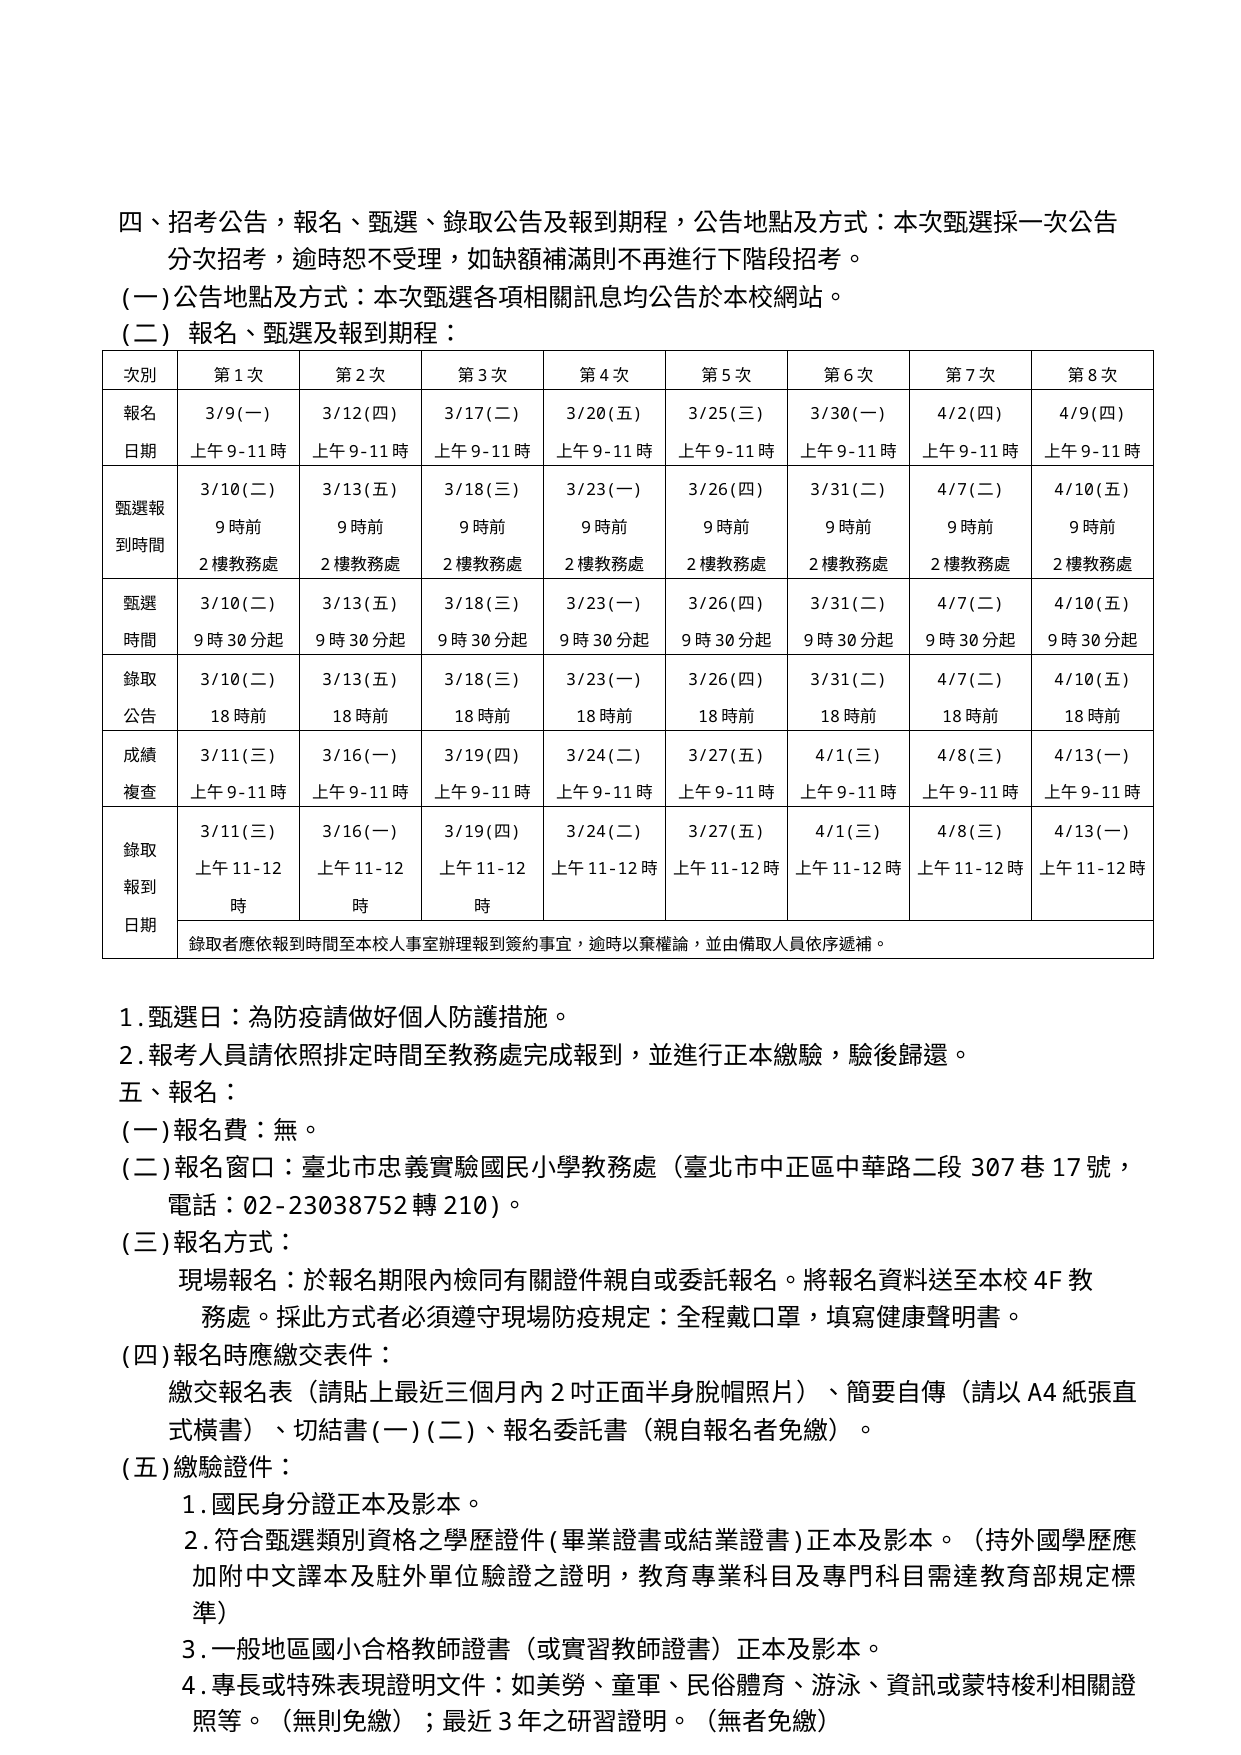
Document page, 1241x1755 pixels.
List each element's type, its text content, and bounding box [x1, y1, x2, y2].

table_cell 4/2(四) 上午9-11時 [910, 390, 1031, 464]
text 繳交報名表（請貼上最近三個月內2吋正面半身脫帽照片）、簡要自傳（請以A4紙張直式橫書）、切結書(一)(二)、報名委託書（親自報名者免繳）。 [168, 1372, 1137, 1447]
text 五、報名： [118, 1072, 1137, 1109]
text 1.國民身分證正本及影本。 [106, 1484, 1137, 1521]
table_cell 3/18(三) 9時30分起 [422, 579, 543, 654]
table_cell 3/23(一) 18時前 [544, 655, 665, 730]
table_cell 3/25(三) 上午9-11時 [666, 390, 787, 464]
text (三)報名方式： [118, 1222, 1137, 1259]
table_cell 3/9(一) 上午9-11時 [178, 390, 299, 464]
text 4.專長或特殊表現證明文件：如美勞、童軍、民俗體育、游泳、資訊或蒙特梭利相關證照等。（無則免繳）；最近3年之研習證明。（無者免繳） [106, 1666, 1137, 1738]
table_cell 4/13(一) 上午11-12時 [1032, 807, 1153, 920]
table_header 第2次 [300, 351, 421, 388]
text 現場報名：於報名期限內檢同有關證件親自或委託報名。將報名資料送至本校4F教 [118, 1259, 1137, 1297]
table_cell 4/1(三) 上午11-12時 [788, 807, 909, 920]
table_header 第4次 [544, 351, 665, 388]
text (一)公告地點及方式：本次甄選各項相關訊息均公告於本校網站。 [118, 276, 1137, 314]
table_cell 3/10(二) 18時前 [178, 655, 299, 730]
table_cell 3/13(五) 9時前 2樓教務處 [300, 466, 421, 578]
table_cell 4/13(一) 上午9-11時 [1032, 731, 1153, 806]
text 1.甄選日：為防疫請做好個人防護措施。 [118, 997, 1137, 1034]
text 2.報考人員請依照排定時間至教務處完成報到，並進行正本繳驗，驗後歸還。 [118, 1034, 1137, 1072]
table_cell 3/31(二) 18時前 [788, 655, 909, 730]
table_cell 3/19(四) 上午9-11時 [422, 731, 543, 806]
table_cell 3/13(五) 9時30分起 [300, 579, 421, 654]
text (二) 報名、甄選及報到期程： [118, 314, 1137, 350]
table_cell 錄取 公告 [103, 655, 177, 730]
table_cell 3/17(二) 上午9-11時 [422, 390, 543, 464]
table_cell 3/10(二) 9時前 2樓教務處 [178, 466, 299, 578]
table_cell 4/10(五) 9時30分起 [1032, 579, 1153, 654]
table_cell 甄選 時間 [103, 579, 177, 654]
table_cell 3/12(四) 上午9-11時 [300, 390, 421, 464]
table_cell 3/24(二) 上午11-12時 [544, 807, 665, 920]
table_cell 3/26(四) 18時前 [666, 655, 787, 730]
table_cell 3/11(三) 上午11-12時 [178, 807, 299, 920]
table_cell 4/1(三) 上午9-11時 [788, 731, 909, 806]
table_cell 3/10(二) 9時30分起 [178, 579, 299, 654]
table_header 第1次 [178, 351, 299, 388]
table_cell 成績 複查 [103, 731, 177, 806]
table_cell 3/27(五) 上午11-12時 [666, 807, 787, 920]
text (一)報名費：無。 [118, 1109, 1137, 1147]
table_header 次別 [103, 351, 177, 388]
table_cell 3/24(二) 上午9-11時 [544, 731, 665, 806]
text (五)繳驗證件： [118, 1447, 1137, 1484]
table_cell 3/31(二) 9時30分起 [788, 579, 909, 654]
table_cell 4/7(二) 18時前 [910, 655, 1031, 730]
table_cell 3/27(五) 上午9-11時 [666, 731, 787, 806]
table_cell 3/26(四) 9時前 2樓教務處 [666, 466, 787, 578]
table_cell 4/7(二) 9時30分起 [910, 579, 1031, 654]
table_cell 3/20(五) 上午9-11時 [544, 390, 665, 464]
table_cell 3/30(一) 上午9-11時 [788, 390, 909, 464]
table_cell 3/16(一) 上午11-12時 [300, 807, 421, 920]
table_cell 3/23(一) 9時前 2樓教務處 [544, 466, 665, 578]
text 四、招考公告，報名、甄選、錄取公告及報到期程，公告地點及方式：本次甄選採一次公告分次招考，逾時恕不受理，如缺額補滿則不再進行下階段招考。 [118, 201, 1137, 276]
table_cell 3/31(二) 9時前 2樓教務處 [788, 466, 909, 578]
text (二)報名窗口：臺北市忠義實驗國民小學教務處（臺北市中正區中華路二段307巷17號，電話：02-23038752轉210)。 [118, 1147, 1137, 1222]
table_cell 3/18(三) 18時前 [422, 655, 543, 730]
table_cell 4/10(五) 18時前 [1032, 655, 1153, 730]
text 2.符合甄選類別資格之學歷證件(畢業證書或結業證書)正本及影本。（持外國學歷應加附中文譯本及駐外單位驗證之證明，教育專業科目及專門科目需達教育部規定標準） [106, 1521, 1137, 1629]
table_cell 4/9(四) 上午9-11時 [1032, 390, 1153, 464]
table_cell 3/26(四) 9時30分起 [666, 579, 787, 654]
table_header 第6次 [788, 351, 909, 388]
table_cell 4/8(三) 上午11-12時 [910, 807, 1031, 920]
table_header 第7次 [910, 351, 1031, 388]
table_cell 4/7(二) 9時前 2樓教務處 [910, 466, 1031, 578]
table_cell 報名 日期 [103, 390, 177, 464]
table_cell 3/19(四) 上午11-12時 [422, 807, 543, 920]
table_cell 3/16(一) 上午9-11時 [300, 731, 421, 806]
text (四)報名時應繳交表件： [118, 1334, 1137, 1372]
table_cell 錄取 報到 日期 [103, 807, 177, 958]
table_cell 3/18(三) 9時前 2樓教務處 [422, 466, 543, 578]
table_cell 4/8(三) 上午9-11時 [910, 731, 1031, 806]
table_cell 甄選報到時間 [103, 466, 177, 578]
text 務處。採此方式者必須遵守現場防疫規定：全程戴口罩，填寫健康聲明書。 [156, 1297, 1137, 1334]
table_header 第3次 [422, 351, 543, 388]
table_cell 4/10(五) 9時前 2樓教務處 [1032, 466, 1153, 578]
text 3.一般地區國小合格教師證書（或實習教師證書）正本及影本。 [106, 1629, 1137, 1666]
table_cell 3/23(一) 9時30分起 [544, 579, 665, 654]
table_header 第8次 [1032, 351, 1153, 388]
table_header 第5次 [666, 351, 787, 388]
table_cell 3/13(五) 18時前 [300, 655, 421, 730]
table_cell 錄取者應依報到時間至本校人事室辦理報到簽約事宜，逾時以棄權論，並由備取人員依序遞補。 [178, 921, 1153, 958]
table_cell 3/11(三) 上午9-11時 [178, 731, 299, 806]
